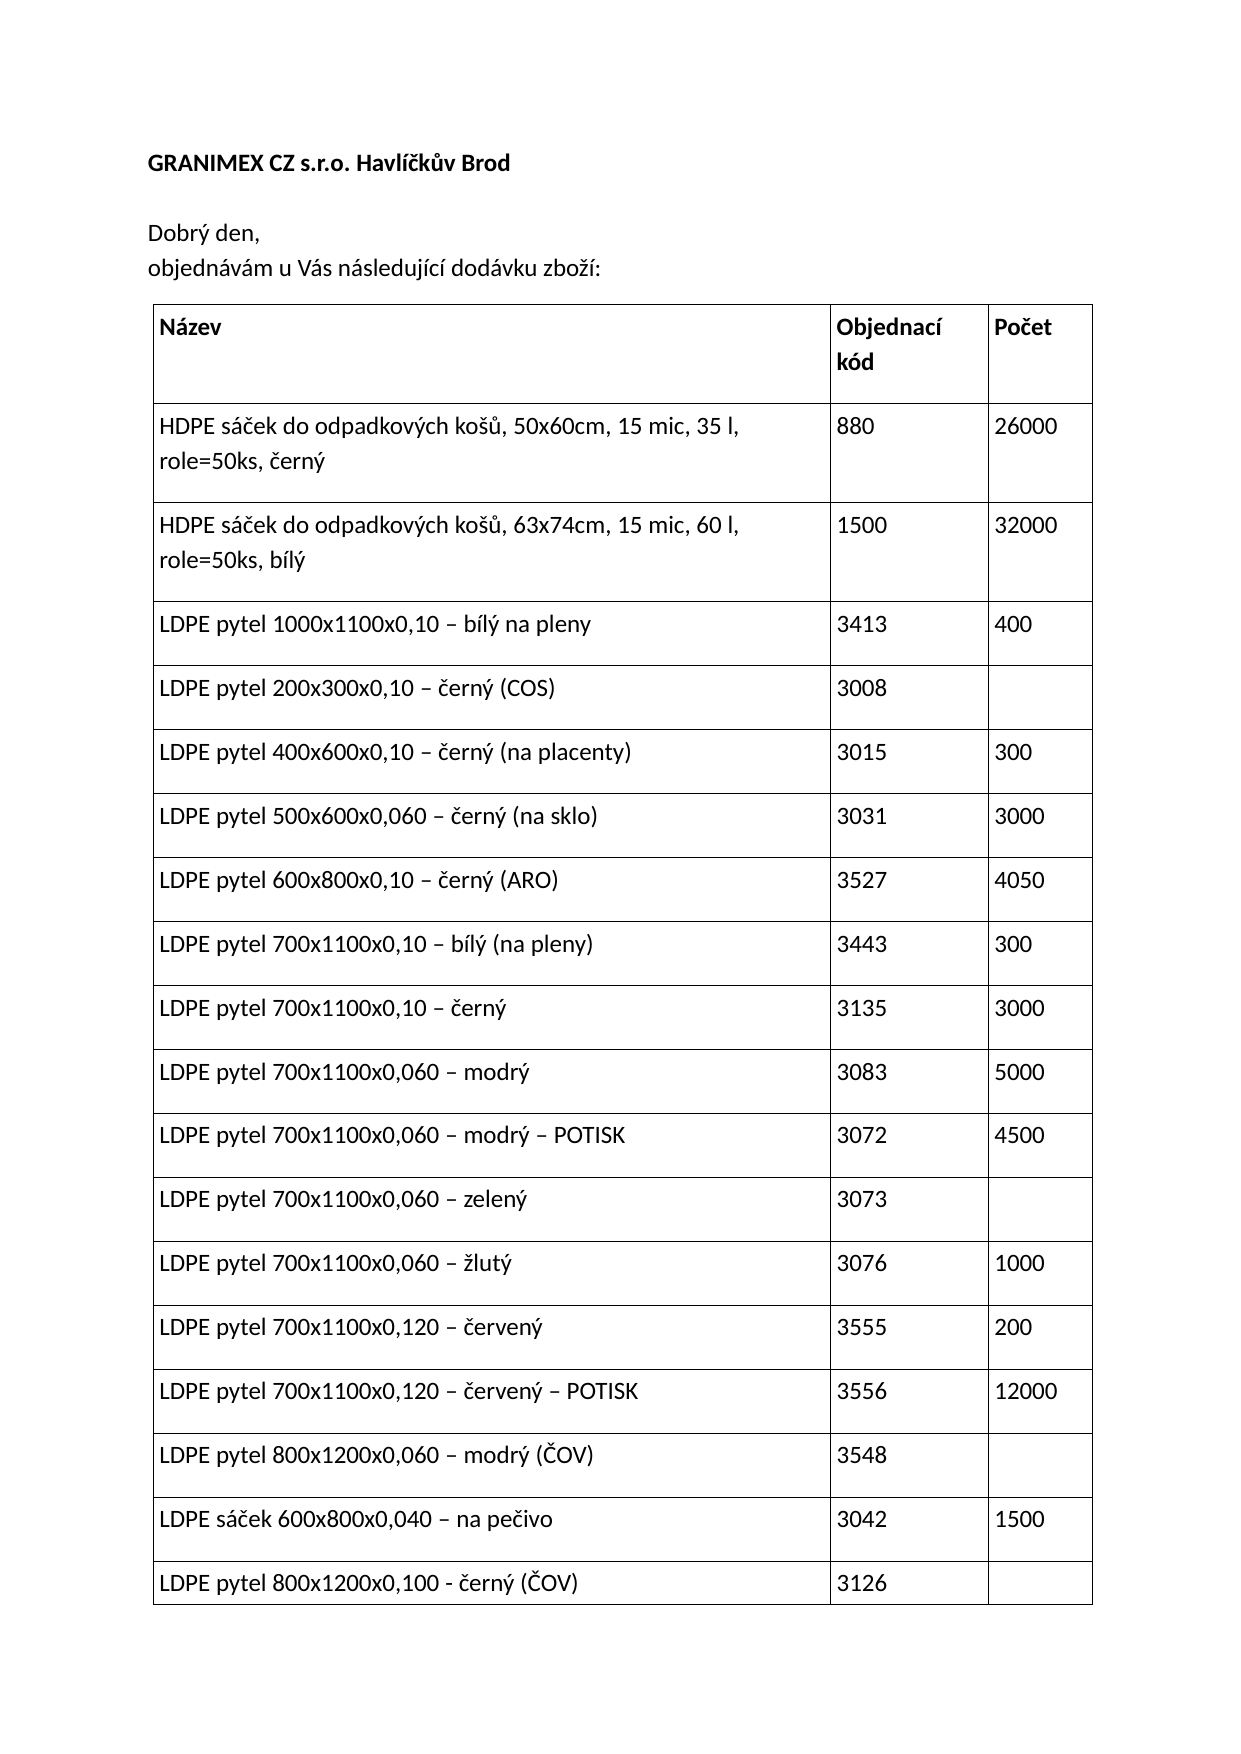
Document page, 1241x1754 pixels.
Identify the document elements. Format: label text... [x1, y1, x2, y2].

table_cell 3000 [989, 794, 1092, 857]
table_cell LDPE pytel 500x600x0,060 – černý (na sklo) [154, 794, 830, 857]
table_cell HDPE sáček do odpadkových košů, 50x60cm, 15 mic, 35 l, role=50ks, černý [154, 404, 830, 502]
table_cell [989, 1178, 1092, 1241]
table_cell [989, 1434, 1092, 1497]
table_cell 4500 [989, 1114, 1092, 1177]
table_cell LDPE pytel 1000x1100x0,10 – bílý na pleny [154, 602, 830, 665]
table_cell 3527 [831, 858, 988, 921]
table_cell 3015 [831, 730, 988, 793]
table_cell 1000 [989, 1242, 1092, 1305]
table_cell [989, 1562, 1092, 1603]
table_cell 1500 [989, 1498, 1092, 1561]
table_cell 3126 [831, 1562, 988, 1603]
table_cell LDPE pytel 200x300x0,10 – černý (COS) [154, 666, 830, 729]
table_cell 3042 [831, 1498, 988, 1561]
table_cell LDPE pytel 700x1100x0,060 – modrý [154, 1050, 830, 1113]
table_cell 3135 [831, 986, 988, 1049]
table_cell 3031 [831, 794, 988, 857]
table_cell 3072 [831, 1114, 988, 1177]
table_cell 3076 [831, 1242, 988, 1305]
table_cell 3555 [831, 1306, 988, 1369]
table_header Objednací kód [831, 305, 988, 403]
table_cell 200 [989, 1306, 1092, 1369]
table_cell 3000 [989, 986, 1092, 1049]
table_cell 3413 [831, 602, 988, 665]
table_cell LDPE pytel 700x1100x0,120 – červený – POTISK [154, 1370, 830, 1433]
table_header Počet [989, 305, 1092, 403]
table_cell 1500 [831, 503, 988, 601]
table_cell 400 [989, 602, 1092, 665]
table_cell LDPE pytel 800x1200x0,060 – modrý (ČOV) [154, 1434, 830, 1497]
table_cell LDPE pytel 700x1100x0,10 – bílý (na pleny) [154, 922, 830, 985]
table_cell 32000 [989, 503, 1092, 601]
table_cell 12000 [989, 1370, 1092, 1433]
table_cell LDPE sáček 600x800x0,040 – na pečivo [154, 1498, 830, 1561]
table_cell LDPE pytel 400x600x0,10 – černý (na placenty) [154, 730, 830, 793]
text GRANIMEX CZ s.r.o. Havlíčkův Brod Dobrý den, objednávám u Vás následující dodávku zboží: [148, 148, 1093, 283]
table_cell HDPE sáček do odpadkových košů, 63x74cm, 15 mic, 60 l, role=50ks, bílý [154, 503, 830, 601]
table_cell LDPE pytel 700x1100x0,060 – modrý – POTISK [154, 1114, 830, 1177]
table_cell 300 [989, 922, 1092, 985]
table_cell 26000 [989, 404, 1092, 502]
table_cell 3556 [831, 1370, 988, 1433]
table_cell 3548 [831, 1434, 988, 1497]
table_cell 3073 [831, 1178, 988, 1241]
table_cell 3443 [831, 922, 988, 985]
table_header Název [154, 305, 830, 403]
table_cell LDPE pytel 800x1200x0,100 - černý (ČOV) [154, 1562, 830, 1603]
table_cell 5000 [989, 1050, 1092, 1113]
table_cell LDPE pytel 700x1100x0,060 – zelený [154, 1178, 830, 1241]
table_cell LDPE pytel 600x800x0,10 – černý (ARO) [154, 858, 830, 921]
table_cell 4050 [989, 858, 1092, 921]
table_cell 3083 [831, 1050, 988, 1113]
table_cell LDPE pytel 700x1100x0,10 – černý [154, 986, 830, 1049]
table_cell 300 [989, 730, 1092, 793]
table_cell [989, 666, 1092, 729]
table_cell 3008 [831, 666, 988, 729]
table_cell 880 [831, 404, 988, 502]
table_cell LDPE pytel 700x1100x0,060 – žlutý [154, 1242, 830, 1305]
table_cell LDPE pytel 700x1100x0,120 – červený [154, 1306, 830, 1369]
